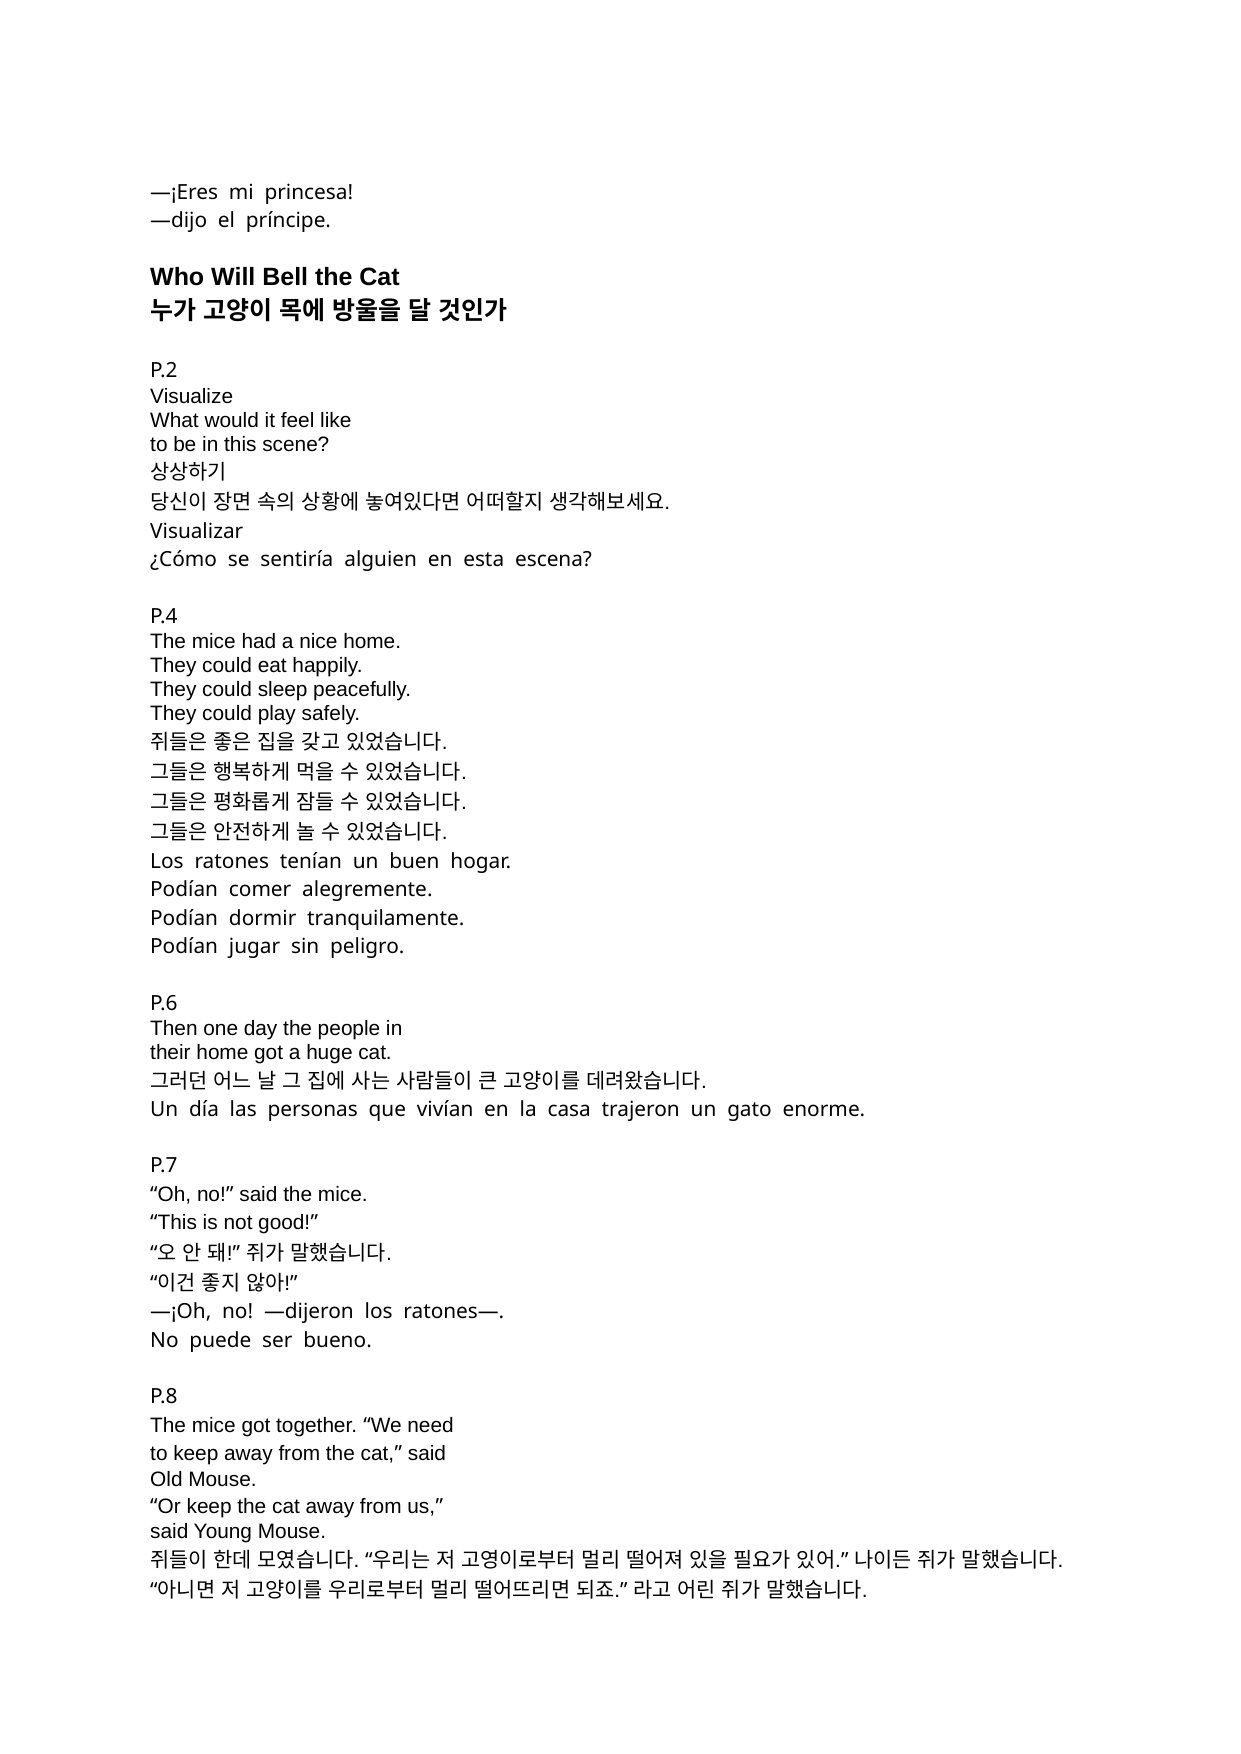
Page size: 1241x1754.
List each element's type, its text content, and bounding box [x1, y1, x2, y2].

text Who Will Bell the Cat [150, 262, 1090, 291]
text “오 안 돼!” 쥐가 말했습니다. [150, 1236, 1090, 1266]
text “Oh, no!” said the mice. [150, 1179, 1090, 1207]
text 그러던 어느 날 그 집에 사는 사람들이 큰 고양이를 데려왔습니다. [150, 1064, 1090, 1094]
text What would it feel like [150, 407, 1090, 431]
text to keep away from the cat,” said [150, 1438, 1090, 1467]
text “아니면 저 고양이를 우리로부터 멀리 떨어뜨리면 되죠.” 라고 어린 쥐가 말했습니다. [150, 1573, 1090, 1604]
text P.7 [150, 1151, 1090, 1179]
text 그들은 행복하게 먹을 수 있었습니다. [150, 755, 1090, 785]
text “This is not good!” [150, 1207, 1090, 1236]
text P.2 [150, 355, 1090, 383]
text said Young Mouse. [150, 1519, 1090, 1543]
text their home got a huge cat. [150, 1040, 1090, 1064]
text Visualize [150, 383, 1090, 407]
text They could sleep peacefully. [150, 677, 1090, 701]
text They could play safely. [150, 701, 1090, 725]
text No puede ser bueno. [150, 1325, 1090, 1353]
text ¿Cómo se sentiría alguien en esta escena? [150, 544, 1090, 573]
text —¡Eres mi princesa! [150, 177, 1090, 206]
text Old Mouse. [150, 1467, 1090, 1491]
text —¡Oh, no! —dijeron los ratones—. [150, 1297, 1090, 1325]
text Los ratones tenían un buen hogar. [150, 846, 1090, 874]
text Un día las personas que vivían en la casa trajeron un gato enorme. [150, 1094, 1090, 1123]
text 누가 고양이 목에 방울을 달 것인가 [150, 291, 1090, 327]
text —dijo el príncipe. [150, 206, 1090, 234]
text P.4 [150, 601, 1090, 629]
text The mice got together. “We need [150, 1410, 1090, 1438]
text 그들은 안전하게 놀 수 있었습니다. [150, 816, 1090, 846]
text The mice had a nice home. [150, 629, 1090, 653]
text 그들은 평화롭게 잠들 수 있었습니다. [150, 785, 1090, 816]
text Podían dormir tranquilamente. [150, 903, 1090, 931]
text 쥐들이 한데 모였습니다. “우리는 저 고영이로부터 멀리 떨어져 있을 필요가 있어.” 나이든 쥐가 말했습니다. [150, 1543, 1090, 1573]
text P.8 [150, 1381, 1090, 1410]
text to be in this scene? [150, 431, 1090, 455]
text Podían comer alegremente. [150, 874, 1090, 903]
text “Or keep the cat away from us,” [150, 1491, 1090, 1519]
text 당신이 장면 속의 상황에 놓여있다면 어떠할지 생각해보세요. [150, 486, 1090, 516]
text Then one day the people in [150, 1016, 1090, 1040]
text They could eat happily. [150, 653, 1090, 677]
text “이건 좋지 않아!” [150, 1266, 1090, 1297]
text 상상하기 [150, 455, 1090, 486]
text P.6 [150, 988, 1090, 1016]
text Podían jugar sin peligro. [150, 931, 1090, 959]
text Visualizar [150, 516, 1090, 544]
text 쥐들은 좋은 집을 갖고 있었습니다. [150, 725, 1090, 755]
